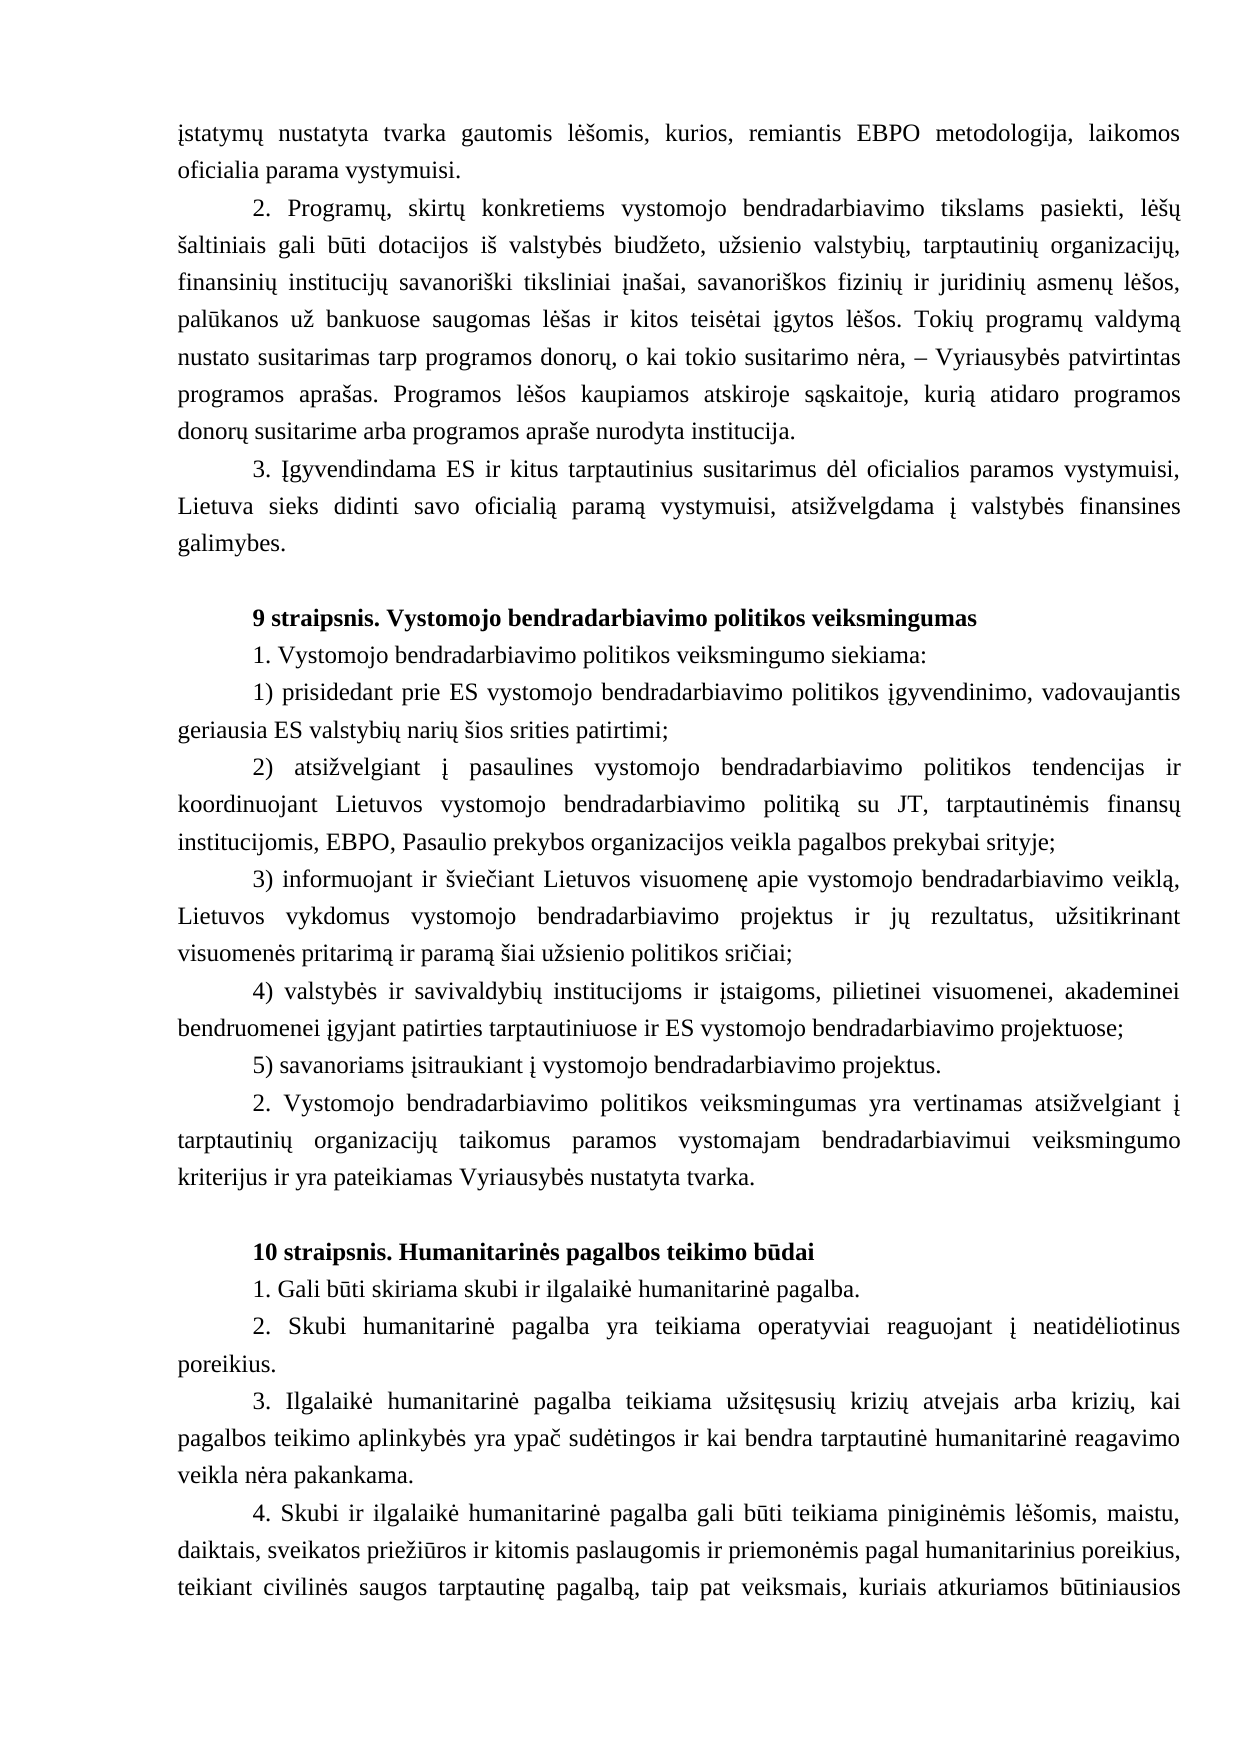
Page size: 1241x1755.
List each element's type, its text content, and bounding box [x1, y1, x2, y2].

text 5) savanoriams įsitraukiant į vystomojo bendradarbiavimo projektus. [177, 1050, 1181, 1079]
text 2. Programų, skirtų konkretiems vystomojo bendradarbiavimo tikslams pasiekti, lėšų šaltiniais gali būti dotacijos iš valstybės biudžeto, užsienio valstybių, tarptautinių organizacijų, finansinių institucijų savanoriški tiksliniai įnašai, savanoriškos fizinių ir juridinių asmenų lėšos, palūkanos už bankuose saugomas lėšas ir kitos teisėtai įgytos lėšos. Tokių programų valdymą nustato susitarimas tarp programos donorų, o kai tokio susitarimo nėra, – Vyriausybės patvirtintas programos aprašas. Programos lėšos kaupiamos atskiroje sąskaitoje, kurią atidaro programos donorų susitarime arba programos apraše nurodyta institucija. [177, 193, 1181, 445]
text 4) valstybės ir savivaldybių institucijoms ir įstaigoms, pilietinei visuomenei, akademinei bendruomenei įgyjant patirties tarptautiniuose ir ES vystomojo bendradarbiavimo projektuose; [177, 976, 1181, 1042]
text 1. Vystomojo bendradarbiavimo politikos veiksmingumo siekiama: [177, 640, 1181, 669]
text 10 straipsnis. Humanitarinės pagalbos teikimo būdai [177, 1237, 1181, 1266]
text 3) informuojant ir šviečiant Lietuvos visuomenę apie vystomojo bendradarbiavimo veiklą, Lietuvos vykdomus vystomojo bendradarbiavimo projektus ir jų rezultatus, užsitikrinant visuomenės pritarimą ir paramą šiai užsienio politikos sričiai; [177, 864, 1181, 967]
text 1) prisidedant prie ES vystomojo bendradarbiavimo politikos įgyvendinimo, vadovaujantis geriausia ES valstybių narių šios srities patirtimi; [177, 677, 1181, 743]
text 3. Įgyvendindama ES ir kitus tarptautinius susitarimus dėl oficialios paramos vystymuisi, Lietuva sieks didinti savo oficialią paramą vystymuisi, atsižvelgdama į valstybės finansines galimybes. [177, 454, 1181, 557]
text 2) atsižvelgiant į pasaulines vystomojo bendradarbiavimo politikos tendencijas ir koordinuojant Lietuvos vystomojo bendradarbiavimo politiką su JT, tarptautinėmis finansų institucijomis, EBPO, Pasaulio prekybos organizacijos veikla pagalbos prekybai srityje; [177, 752, 1181, 855]
text 9 straipsnis. Vystomojo bendradarbiavimo politikos veiksmingumas [177, 603, 1181, 632]
text 4. Skubi ir ilgalaikė humanitarinė pagalba gali būti teikiama piniginėmis lėšomis, maistu, daiktais, sveikatos priežiūros ir kitomis paslaugomis ir priemonėmis pagal humanitarinius poreikius, teikiant civilinės saugos tarptautinę pagalbą, taip pat veiksmais, kuriais atkuriamos būtiniausios [177, 1498, 1181, 1601]
text 1. Gali būti skiriama skubi ir ilgalaikė humanitarinė pagalba. [177, 1274, 1181, 1303]
text 2. Vystomojo bendradarbiavimo politikos veiksmingumas yra vertinamas atsižvelgiant į tarptautinių organizacijų taikomus paramos vystomajam bendradarbiavimui veiksmingumo kriterijus ir yra pateikiamas Vyriausybės nustatyta tvarka. [177, 1088, 1181, 1191]
text 3. Ilgalaikė humanitarinė pagalba teikiama užsitęsusių krizių atvejais arba krizių, kai pagalbos teikimo aplinkybės yra ypač sudėtingos ir kai bendra tarptautinė humanitarinė reagavimo veikla nėra pakankama. [177, 1386, 1181, 1489]
text 2. Skubi humanitarinė pagalba yra teikiama operatyviai reaguojant į neatidėliotinus poreikius. [177, 1311, 1181, 1377]
text įstatymų nustatyta tvarka gautomis lėšomis, kurios, remiantis EBPO metodologija, laikomos oficialia parama vystymuisi. [177, 118, 1181, 184]
